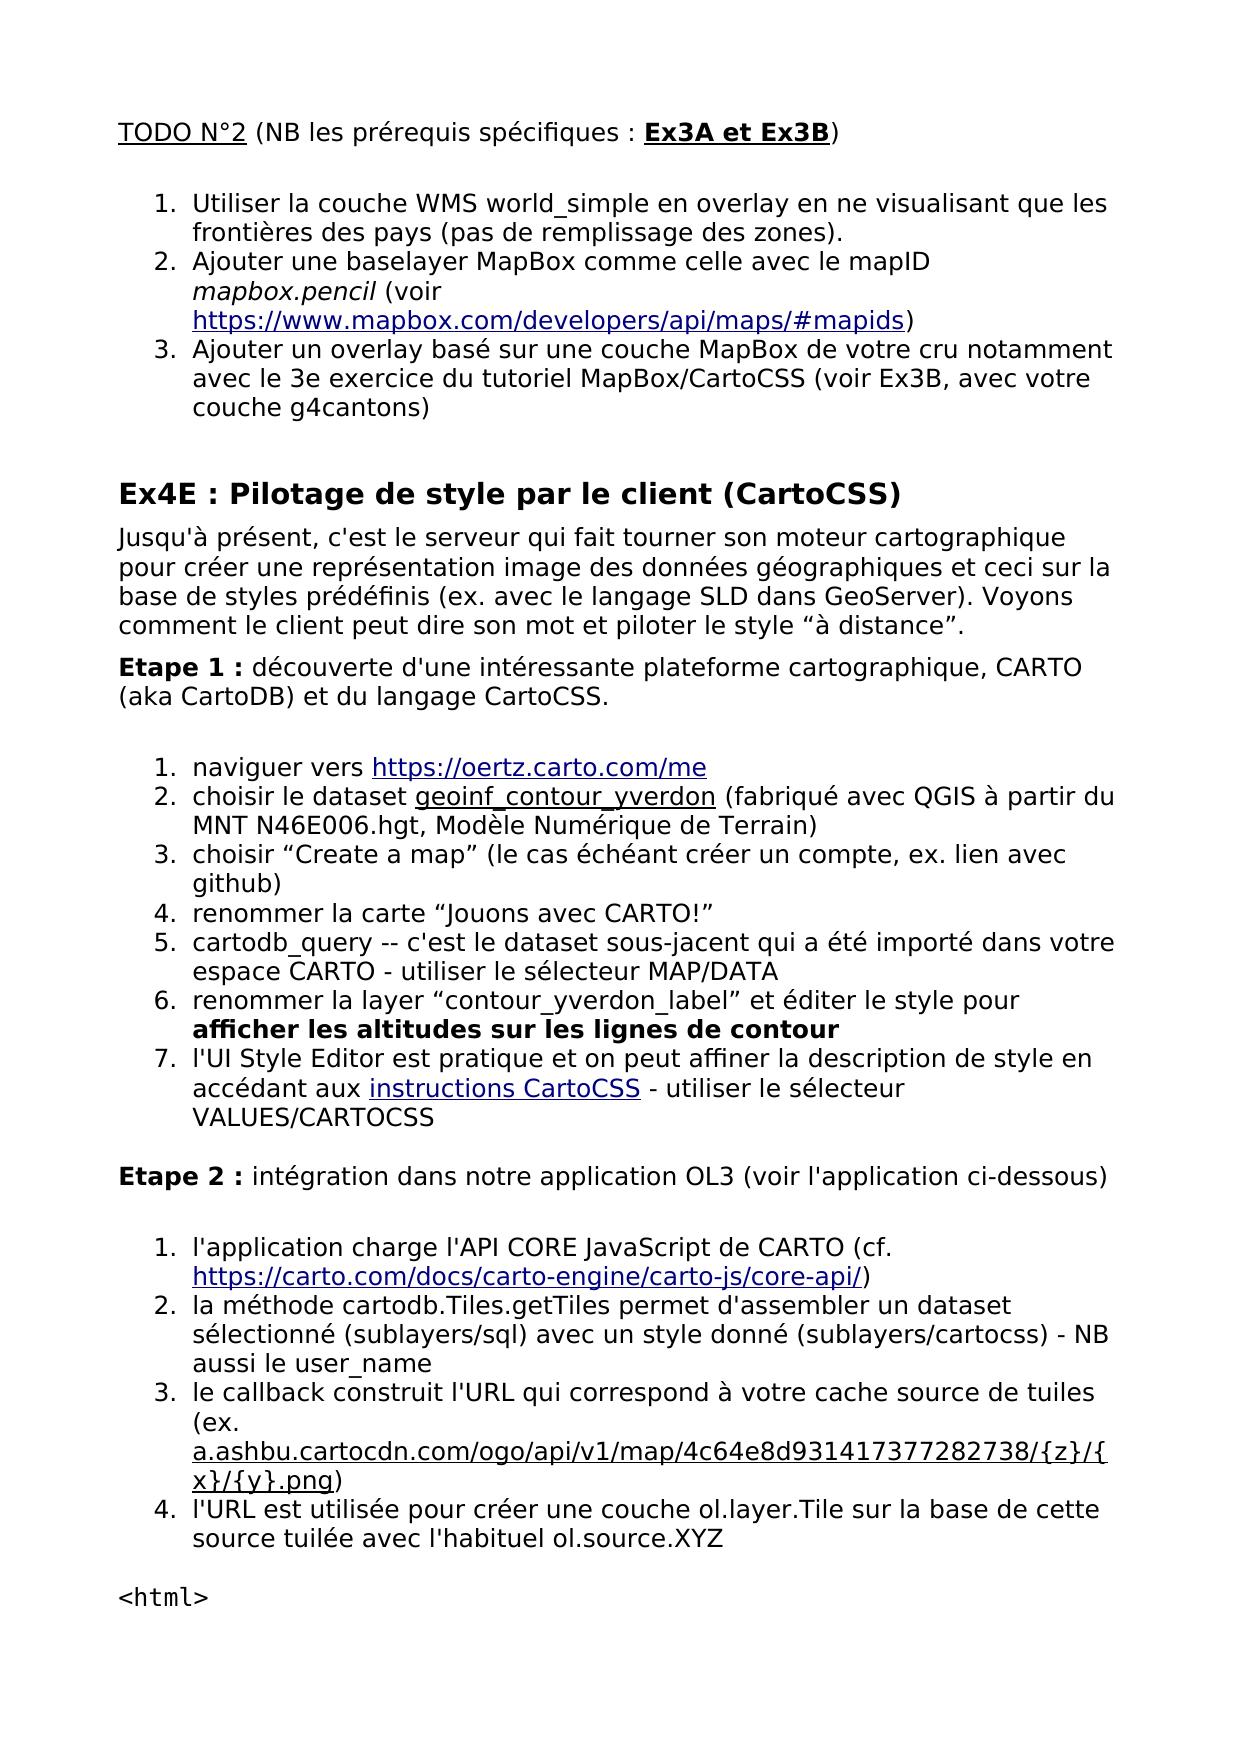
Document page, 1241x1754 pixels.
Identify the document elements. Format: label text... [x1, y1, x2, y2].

list Ajouter un overlay basé sur une couche MapBox de votre cru notamment avec le 3e exercice du tutoriel MapBox/CartoCSS (voir Ex3B, avec votre couche g4cantons) [177, 335, 1122, 423]
text Jusqu'à présent, c'est le serveur qui fait tourner son moteur cartographique pour créer une représentation image des données géographiques et ceci sur la base de styles prédéfinis (ex. avec le langage SLD dans GeoServer). Voyons comment le client peut dire son mot et piloter le style “à distance”. [118, 523, 1122, 640]
list renommer la layer “contour_yverdon_label” et éditer le style pour afficher les altitudes sur les lignes de contour [177, 986, 1122, 1045]
list l'UI Style Editor est pratique et on peut affiner la description de style en accédant aux instructions CartoCSS - utiliser le sélecteur VALUES/CARTOCSS [177, 1045, 1122, 1132]
list le callback construit l'URL qui correspond à votre cache source de tuiles (ex. a.ashbu.cartocdn.com/ogo/api/v1/map/4c64e8d931417377282738/{z}/{x}/{y}.png) [177, 1379, 1122, 1495]
text Etape 2 : intégration dans notre application OL3 (voir l'application ci-dessous) [118, 1162, 1122, 1191]
list l'URL est utilisée pour créer une couche ol.layer.Tile sur la base de cette source tuilée avec l'habituel ol.source.XYZ [177, 1495, 1122, 1554]
list Ajouter une baselayer MapBox comme celle avec le mapID mapbox.pencil (voir https://www.mapbox.com/developers/api/maps/#mapids) [177, 248, 1122, 335]
list renommer la carte “Jouons avec CARTO!” [177, 899, 1122, 928]
list Utiliser la couche WMS world_simple en overlay en ne visualisant que les frontières des pays (pas de remplissage des zones). [177, 189, 1122, 248]
text TODO N°2 (NB les prérequis spécifiques : Ex3A et Ex3B) [118, 118, 1122, 147]
list cartodb_query -- c'est le dataset sous-jacent qui a été importé dans votre espace CARTO - utiliser le sélecteur MAP/DATA [177, 928, 1122, 986]
list la méthode cartodb.Tiles.getTiles permet d'assembler un dataset sélectionné (sublayers/sql) avec un style donné (sublayers/cartocss) - NB aussi le user_name [177, 1291, 1122, 1379]
list choisir “Create a map” (le cas échéant créer un compte, ex. lien avec github) [177, 841, 1122, 899]
list choisir le dataset geoinf_contour_yverdon (fabriqué avec QGIS à partir du MNT N46E006.hgt, Modèle Numérique de Terrain) [177, 782, 1122, 841]
list naviguer vers https://oertz.carto.com/me [177, 753, 1122, 782]
text <html> [118, 1583, 1122, 1612]
subtitle Ex4E : Pilotage de style par le client (CartoCSS) [118, 477, 1122, 511]
list l'application charge l'API CORE JavaScript de CARTO (cf. https://carto.com/docs/carto-engine/carto-js/core-api/) [177, 1233, 1122, 1291]
text Etape 1 : découverte d'une intéressante plateforme cartographique, CARTO (aka CartoDB) et du langage CartoCSS. [118, 653, 1122, 711]
